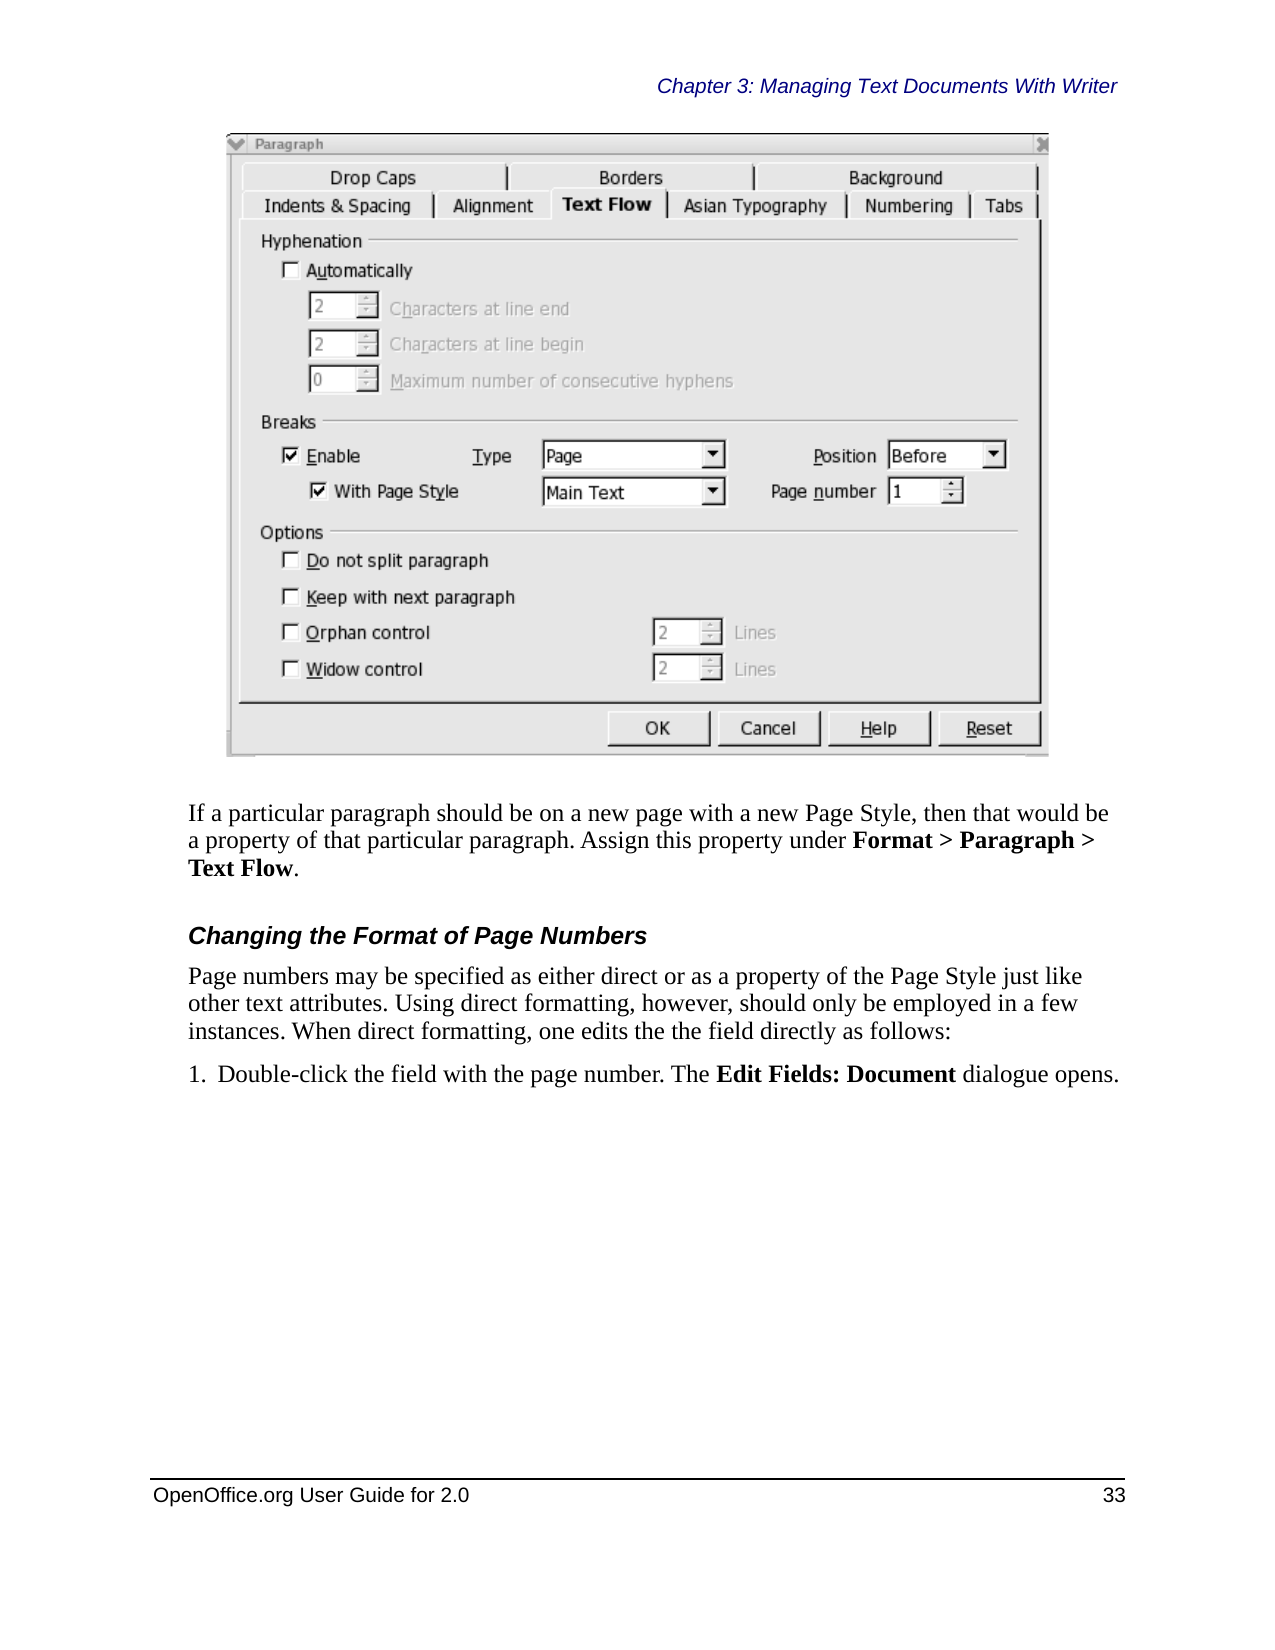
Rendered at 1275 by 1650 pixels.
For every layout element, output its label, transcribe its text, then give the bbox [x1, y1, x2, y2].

text Page numbers may be specified as either direct or as a property of the Page Style just like other text attributes. Using direct formatting, however, should only be employed in a few instances. When direct formatting, one edits the the field directly as follows: [188, 962, 1125, 1045]
subtitle Changing the Format of Page Numbers [188, 922, 1125, 949]
picture [226, 133, 1049, 757]
list Double-click the field with the page number. The Edit Fields: Document dialogue opens. [188, 1060, 1125, 1087]
text If a particular paragraph should be on a new page with a new Page Style, then that would be a property of that particular paragraph. Assign this property under Format > Paragraph > Text Flow. [188, 799, 1125, 882]
